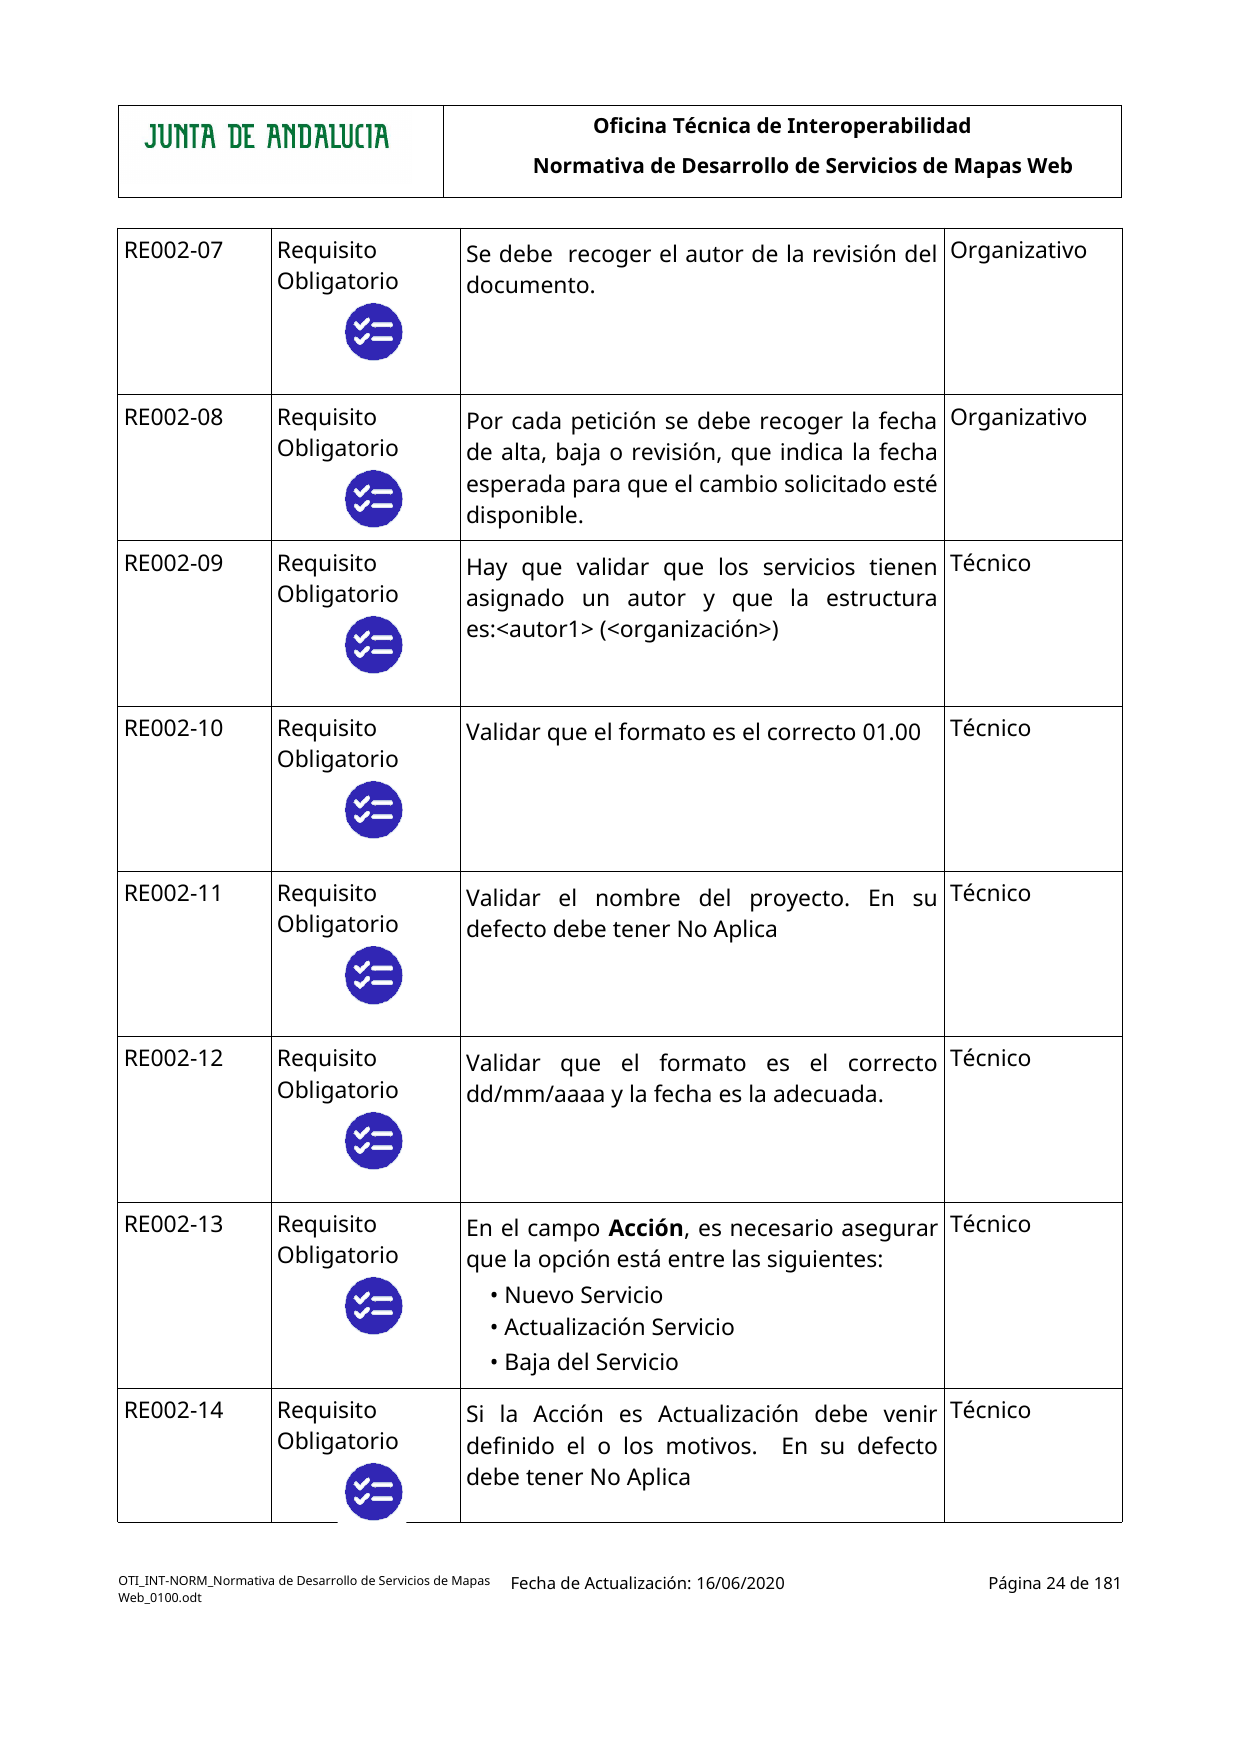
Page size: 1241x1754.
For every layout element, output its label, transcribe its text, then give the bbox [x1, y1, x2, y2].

table_cell Por cada petición se debe recoger la fecha de alta, baja o revisión, que indica la fecha esperada para que el cambio solicitado esté disponible. [461, 395, 944, 540]
table_cell RE002-10 [118, 707, 271, 871]
table_cell Organizativo [945, 229, 1122, 394]
table_cell RE002-11 [118, 872, 271, 1036]
table_cell En el campo Acción, es necesario asegurar que la opción está entre las siguientes: • Nuevo Servicio • Actualización Servicio • Baja del Servicio [461, 1203, 944, 1388]
table_cell Requisito Obligatorio [272, 707, 460, 871]
table_cell RE002-08 [118, 395, 271, 540]
table_cell Requisito Obligatorio [272, 541, 460, 706]
table_cell Técnico [945, 1037, 1122, 1201]
table_cell Requisito Obligatorio [272, 1037, 460, 1201]
picture [337, 1462, 407, 1523]
table_cell RE002-09 [118, 541, 271, 706]
table_cell Requisito Obligatorio [272, 872, 460, 1036]
table_cell Técnico [945, 1389, 1122, 1522]
table_cell Validar que el formato es el correcto 01.00 [461, 707, 944, 871]
table_cell RE002-13 [118, 1203, 271, 1388]
picture [337, 780, 407, 841]
picture [337, 302, 407, 363]
picture [337, 615, 407, 676]
table_cell Técnico [945, 1203, 1122, 1388]
table_cell RE002-07 [118, 229, 271, 394]
table_cell Técnico [945, 707, 1122, 871]
table_cell RE002-14 [118, 1389, 271, 1522]
picture [337, 1111, 407, 1172]
table_cell Técnico [945, 872, 1122, 1036]
table_cell Requisito Obligatorio [272, 1389, 460, 1522]
table_cell Validar que el formato es el correcto dd/mm/aaaa y la fecha es la adecuada. [461, 1037, 944, 1201]
table_cell Hay que validar que los servicios tienen asignado un autor y que la estructura es:<autor1> (<organización>) [461, 541, 944, 706]
table_cell Requisito Obligatorio [272, 395, 460, 540]
table_cell Organizativo [945, 395, 1122, 540]
table_cell Validar el nombre del proyecto. En su defecto debe tener No Aplica [461, 872, 944, 1036]
table_cell Si la Acción es Actualización debe venir definido el o los motivos. En su defecto debe tener No Aplica [461, 1389, 944, 1522]
table_cell Técnico [945, 541, 1122, 706]
picture [337, 469, 407, 530]
picture [337, 946, 407, 1007]
table_cell RE002-12 [118, 1037, 271, 1201]
table_cell Requisito Obligatorio [272, 229, 460, 394]
table_cell Requisito Obligatorio [272, 1203, 460, 1388]
table_cell Se debe recoger el autor de la revisión del documento. [461, 229, 944, 394]
picture [337, 1276, 407, 1337]
